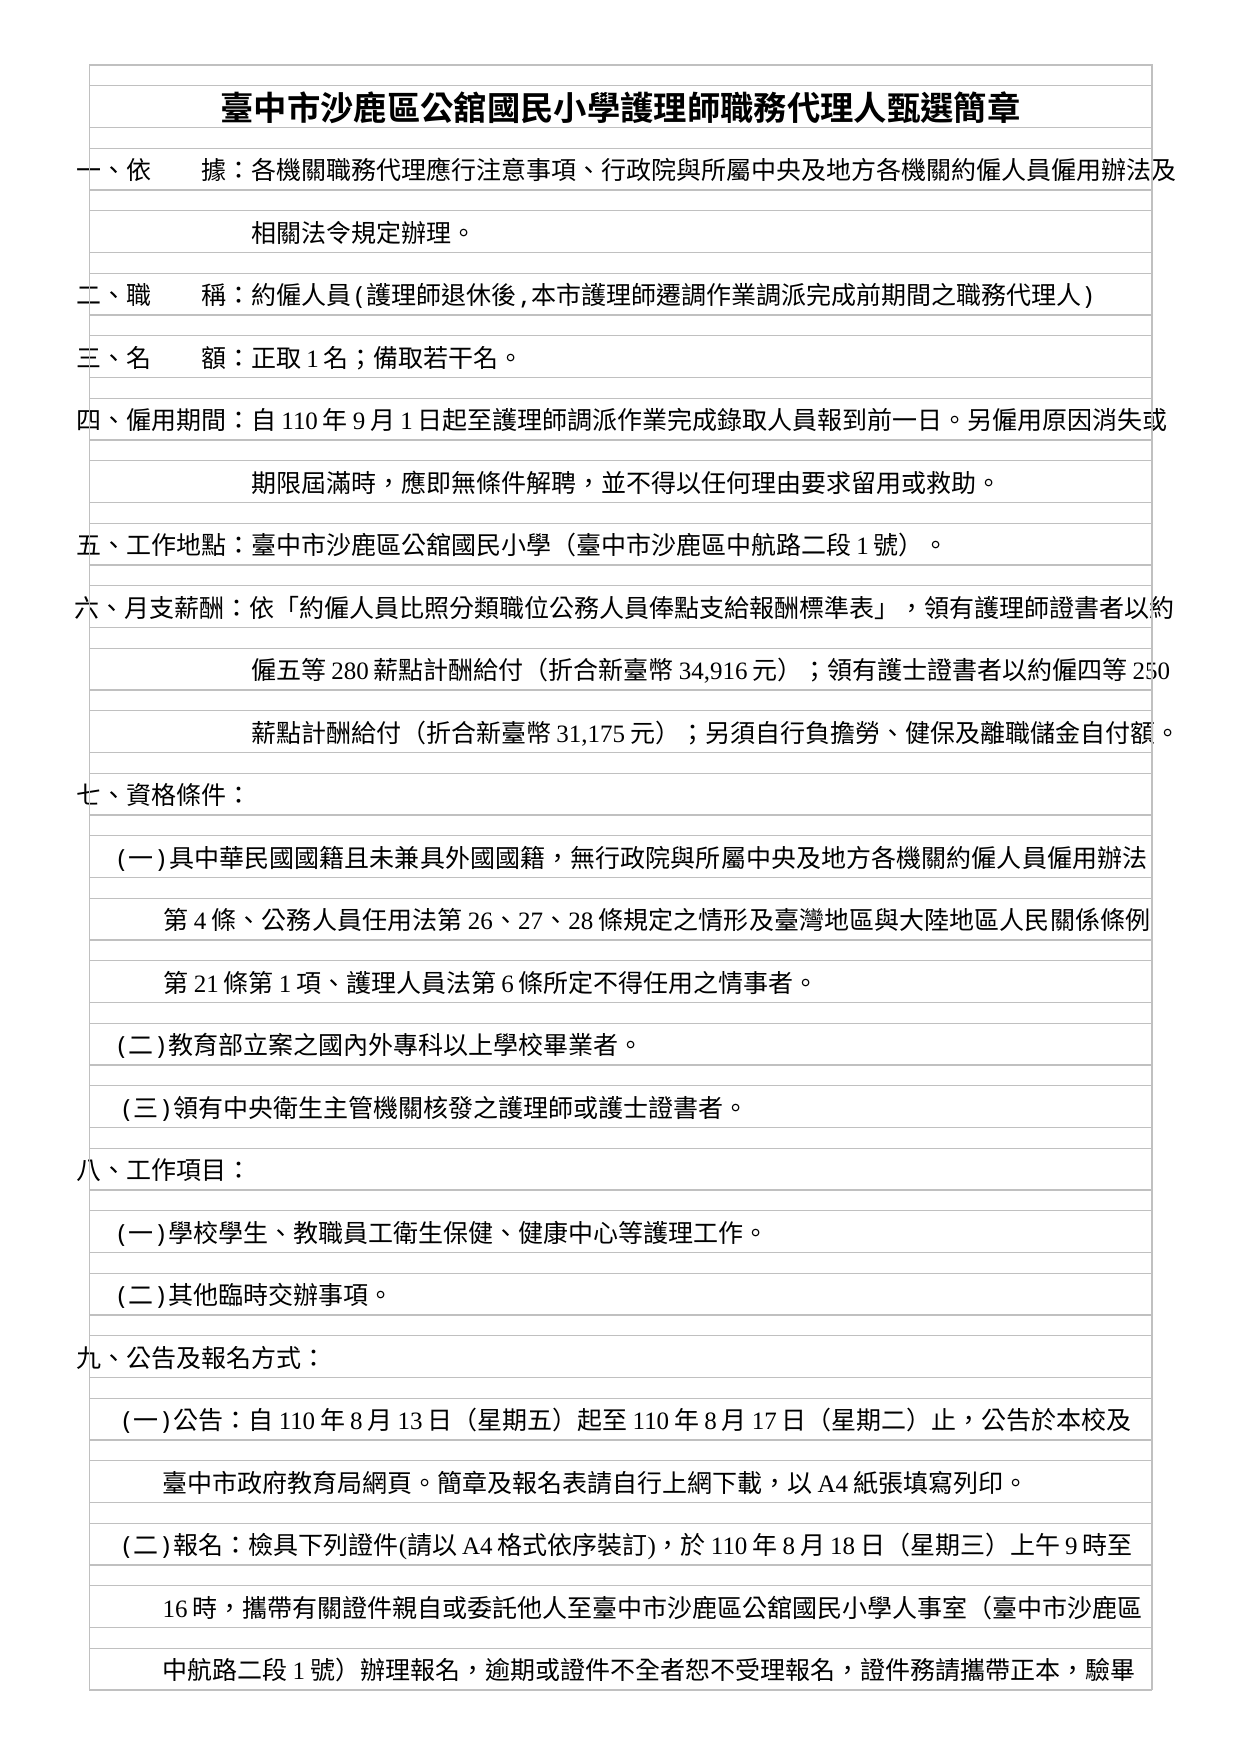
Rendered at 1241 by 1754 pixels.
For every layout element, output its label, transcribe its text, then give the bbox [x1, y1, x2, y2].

text (三)領有中央衛生主管機關核發之護理師或護士證書者。 [90, 1086, 1151, 1127]
text [103, 1628, 1151, 1648]
text [103, 1566, 1151, 1585]
text 一、依 據：各機關職務代理應行注意事項、行政院與所屬中央及地方各機關約僱人員僱用辦法及相關法令規定辦理。 [1153, 127, 1186, 252]
text 二、職 稱：約僱人員(護理師退休後,本市護理師遷調作業調派完成前期間之職務代理人) [90, 274, 1151, 314]
text 三、名 額：正取1名；備取若干名。 [1153, 314, 1186, 377]
text 一、依 據：各機關職務代理應行注意事項、行政院與所屬中央及地方各機關約僱人員僱用辦法及相關法令規定辦理。 [90, 149, 1151, 189]
text (一)公告：自110年8月13日（星期五）起至110年8月17日（星期二）止，公告於本校及 [103, 1399, 1151, 1439]
text [90, 1066, 1151, 1085]
text [90, 1253, 1151, 1273]
text (二)報名：檢具下列證件(請以A4格式依序裝訂)，於110年8月18日（星期三）上午9時至 [103, 1524, 1151, 1564]
text 二、職 稱：約僱人員(護理師退休後,本市護理師遷調作業調派完成前期間之職務代理人) [1153, 252, 1186, 314]
text [114, 941, 1151, 960]
text 一、依 據：各機關職務代理應行注意事項、行政院與所屬中央及地方各機關約僱人員僱用辦法及相關法令規定辦理。 [90, 191, 1151, 210]
text 六、月支薪酬：依「約僱人員比照分類職位公務人員俸點支給報酬標準表」，領有護理師證書者以約僱五等280薪點計酬給付（折合新臺幣34,916元）；領有護士證書者以約僱四等250薪點計酬給付（折合新臺幣31,175元）；另須自行負擔勞、健保及離職儲金自付額。 [90, 628, 1151, 648]
text [103, 1441, 1151, 1460]
text [114, 878, 1151, 898]
text 一、依 據：各機關職務代理應行注意事項、行政院與所屬中央及地方各機關約僱人員僱用辦法及相關法令規定辦理。 [90, 128, 1151, 148]
text 六、月支薪酬：依「約僱人員比照分類職位公務人員俸點支給報酬標準表」，領有護理師證書者以約僱五等280薪點計酬給付（折合新臺幣34,916元）；領有護士證書者以約僱四等250薪點計酬給付（折合新臺幣31,175元）；另須自行負擔勞、健保及離職儲金自付額。 [90, 691, 1151, 710]
text [90, 66, 1151, 85]
text 一、依 據：各機關職務代理應行注意事項、行政院與所屬中央及地方各機關約僱人員僱用辦法及相關法令規定辦理。 [76, 127, 89, 252]
text 五、工作地點：臺中市沙鹿區公舘國民小學（臺中市沙鹿區中航路二段1號）。 [90, 503, 1151, 523]
text 七、資格條件： [90, 753, 1151, 773]
text (一)具中華民國國籍且未兼具外國國籍，無行政院與所屬中央及地方各機關約僱人員僱用辦法 [114, 836, 1151, 877]
text 六、月支薪酬：依「約僱人員比照分類職位公務人員俸點支給報酬標準表」，領有護理師證書者以約僱五等280薪點計酬給付（折合新臺幣34,916元）；領有護士證書者以約僱四等250薪點計酬給付（折合新臺幣31,175元）；另須自行負擔勞、健保及離職儲金自付額。 [1153, 564, 1186, 752]
text [114, 1003, 1151, 1023]
text 二、職 稱：約僱人員(護理師退休後,本市護理師遷調作業調派完成前期間之職務代理人) [90, 253, 1151, 273]
text 六、月支薪酬：依「約僱人員比照分類職位公務人員俸點支給報酬標準表」，領有護理師證書者以約僱五等280薪點計酬給付（折合新臺幣34,916元）；領有護士證書者以約僱四等250薪點計酬給付（折合新臺幣31,175元）；另須自行負擔勞、健保及離職儲金自付額。 [90, 711, 1151, 752]
text 八、工作項目： [90, 1128, 1151, 1148]
text 五、工作地點：臺中市沙鹿區公舘國民小學（臺中市沙鹿區中航路二段1號）。 [1153, 502, 1186, 564]
text 四、僱用期間：自110年9月1日起至護理師調派作業完成錄取人員報到前一日。另僱用原因消失或期限屆滿時，應即無條件解聘，並不得以任何理由要求留用或救助。 [90, 461, 1151, 502]
text 一、依 據：各機關職務代理應行注意事項、行政院與所屬中央及地方各機關約僱人員僱用辦法及相關法令規定辦理。 [90, 211, 1151, 252]
text 六、月支薪酬：依「約僱人員比照分類職位公務人員俸點支給報酬標準表」，領有護理師證書者以約僱五等280薪點計酬給付（折合新臺幣34,916元）；領有護士證書者以約僱四等250薪點計酬給付（折合新臺幣31,175元）；另須自行負擔勞、健保及離職儲金自付額。 [90, 649, 1151, 689]
text 三、名 額：正取1名；備取若干名。 [76, 314, 89, 377]
text 四、僱用期間：自110年9月1日起至護理師調派作業完成錄取人員報到前一日。另僱用原因消失或期限屆滿時，應即無條件解聘，並不得以任何理由要求留用或救助。 [90, 378, 1151, 398]
text 四、僱用期間：自110年9月1日起至護理師調派作業完成錄取人員報到前一日。另僱用原因消失或期限屆滿時，應即無條件解聘，並不得以任何理由要求留用或救助。 [90, 399, 1151, 439]
text [90, 1191, 1151, 1210]
text 六、月支薪酬：依「約僱人員比照分類職位公務人員俸點支給報酬標準表」，領有護理師證書者以約僱五等280薪點計酬給付（折合新臺幣34,916元）；領有護士證書者以約僱四等250薪點計酬給付（折合新臺幣31,175元）；另須自行負擔勞、健保及離職儲金自付額。 [74, 564, 89, 752]
text 七、資格條件： [76, 752, 89, 814]
text (一)學校學生、教職員工衛生保健、健康中心等護理工作。 [90, 1211, 1151, 1252]
text 臺中市政府教育局網頁。簡章及報名表請自行上網下載，以A4紙張填寫列印。 [103, 1461, 1151, 1502]
text 九、公告及報名方式： [90, 1316, 1151, 1335]
text 臺中市沙鹿區公舘國民小學護理師職務代理人甄選簡章 [90, 86, 1151, 127]
text 九、公告及報名方式： [76, 1314, 89, 1377]
text 三、名 額：正取1名；備取若干名。 [90, 336, 1151, 377]
text 七、資格條件： [90, 774, 1151, 814]
text [114, 816, 1151, 835]
text (二)其他臨時交辦事項。 [90, 1274, 1151, 1314]
text 八、工作項目： [90, 1149, 1151, 1189]
text [103, 1378, 1151, 1398]
text 五、工作地點：臺中市沙鹿區公舘國民小學（臺中市沙鹿區中航路二段1號）。 [90, 524, 1151, 564]
text 八、工作項目： [76, 1127, 89, 1189]
text [103, 1503, 1151, 1523]
text 五、工作地點：臺中市沙鹿區公舘國民小學（臺中市沙鹿區中航路二段1號）。 [76, 502, 89, 564]
text 六、月支薪酬：依「約僱人員比照分類職位公務人員俸點支給報酬標準表」，領有護理師證書者以約僱五等280薪點計酬給付（折合新臺幣34,916元）；領有護士證書者以約僱四等250薪點計酬給付（折合新臺幣31,175元）；另須自行負擔勞、健保及離職儲金自付額。 [90, 566, 1151, 585]
text 七、資格條件： [1153, 752, 1186, 814]
text 中航路二段1號）辦理報名，逾期或證件不全者恕不受理報名，證件務請攜帶正本，驗畢 [103, 1649, 1151, 1689]
text 六、月支薪酬：依「約僱人員比照分類職位公務人員俸點支給報酬標準表」，領有護理師證書者以約僱五等280薪點計酬給付（折合新臺幣34,916元）；領有護士證書者以約僱四等250薪點計酬給付（折合新臺幣31,175元）；另須自行負擔勞、健保及離職儲金自付額。 [90, 586, 1151, 627]
text 九、公告及報名方式： [90, 1336, 1151, 1377]
text [76, 1189, 89, 1252]
text 第21條第1項、護理人員法第6條所定不得任用之情事者。 [114, 961, 1151, 1002]
text 三、名 額：正取1名；備取若干名。 [90, 316, 1151, 335]
text 16時，攜帶有關證件親自或委託他人至臺中市沙鹿區公舘國民小學人事室（臺中市沙鹿區 [103, 1586, 1151, 1627]
text (二)教育部立案之國內外專科以上學校畢業者。 [114, 1024, 1151, 1064]
text [76, 1252, 89, 1314]
text 四、僱用期間：自110年9月1日起至護理師調派作業完成錄取人員報到前一日。另僱用原因消失或期限屆滿時，應即無條件解聘，並不得以任何理由要求留用或救助。 [1153, 377, 1186, 502]
text 四、僱用期間：自110年9月1日起至護理師調派作業完成錄取人員報到前一日。另僱用原因消失或期限屆滿時，應即無條件解聘，並不得以任何理由要求留用或救助。 [76, 377, 89, 502]
text 第4條、公務人員任用法第26、27、28條規定之情形及臺灣地區與大陸地區人民關係條例 [114, 899, 1151, 939]
text [1153, 1064, 1186, 1127]
text 四、僱用期間：自110年9月1日起至護理師調派作業完成錄取人員報到前一日。另僱用原因消失或期限屆滿時，應即無條件解聘，並不得以任何理由要求留用或救助。 [90, 441, 1151, 460]
